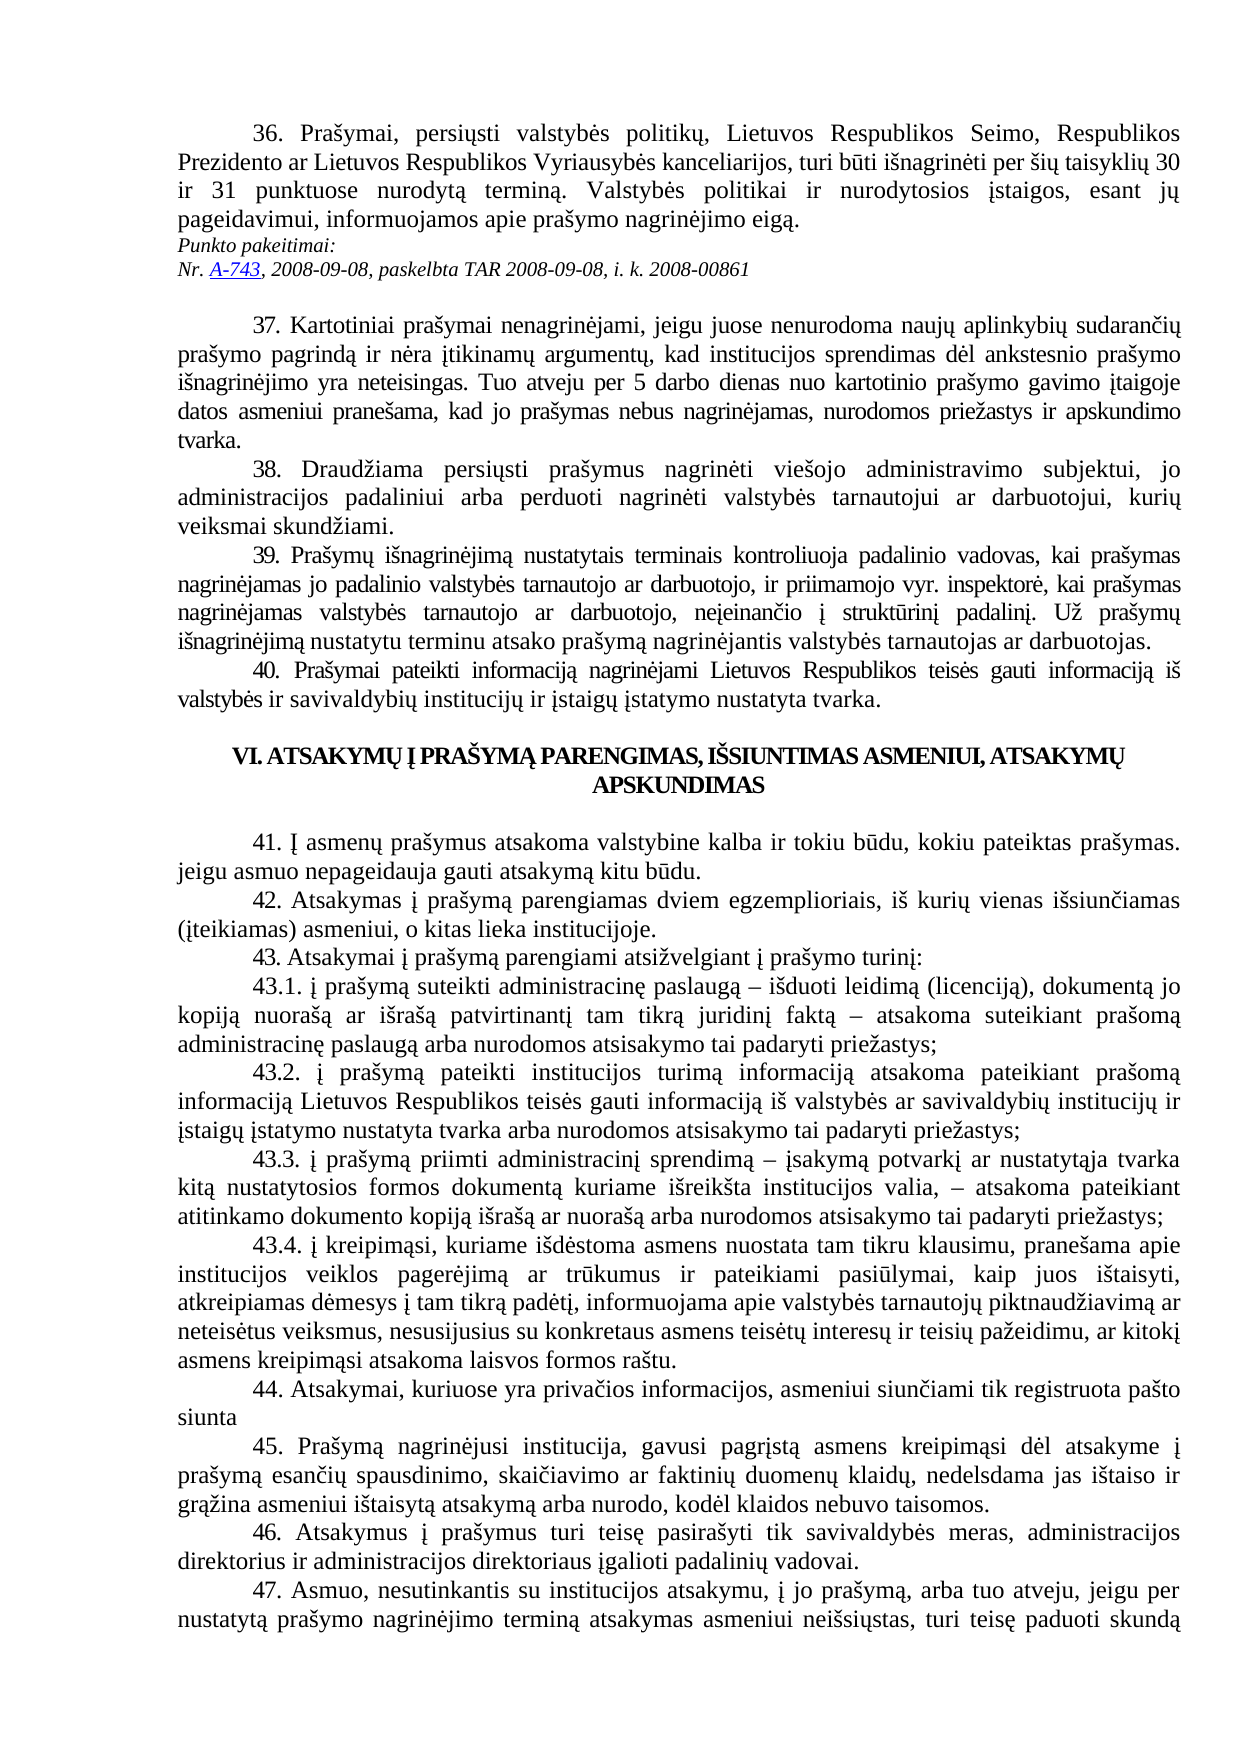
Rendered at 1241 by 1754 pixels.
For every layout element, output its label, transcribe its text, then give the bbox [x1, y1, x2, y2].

text 44. Atsakymai, kuriuose yra privačios informacijos, asmeniui siunčiami tik registruota pašto siunta [177, 1374, 1181, 1431]
text VI. ATSAKYMŲ Į PRAŠYMĄ PARENGIMAS, IŠSIUNTIMAS ASMENIUI, ATSAKYMŲ APSKUNDIMAS [177, 741, 1181, 799]
text 47. Asmuo, nesutinkantis su institucijos atsakymu, į jo prašymą, arba tuo atveju, jeigu per nustatytą prašymo nagrinėjimo terminą atsakymas asmeniui neišsiųstas, turi teisę paduoti skundą [177, 1575, 1181, 1632]
text Nr. A-743, 2008-09-08, paskelbta TAR 2008-09-08, i. k. 2008-00861 [177, 257, 1181, 281]
text Punkto pakeitimai: [177, 233, 1181, 257]
text 36. Prašymai, persiųsti valstybės politikų, Lietuvos Respublikos Seimo, Respublikos Prezidento ar Lietuvos Respublikos Vyriausybės kanceliarijos, turi būti išnagrinėti per šių taisyklių 30 ir 31 punktuose nurodytą terminą. Valstybės politikai ir nurodytosios įstaigos, esant jų pageidavimui, informuojamos apie prašymo nagrinėjimo eigą. [177, 118, 1181, 233]
text 39. Prašymų išnagrinėjimą nustatytais terminais kontroliuoja padalinio vadovas, kai prašymas nagrinėjamas jo padalinio valstybės tarnautojo ar darbuotojo, ir priimamojo vyr. inspektorė, kai prašymas nagrinėjamas valstybės tarnautojo ar darbuotojo, neįeinančio į struktūrinį padalinį. Už prašymų išnagrinėjimą nustatytu terminu atsako prašymą nagrinėjantis valstybės tarnautojas ar darbuotojas. [177, 540, 1181, 655]
text 38. Draudžiama persiųsti prašymus nagrinėti viešojo administravimo subjektui, jo administracijos padaliniui arba perduoti nagrinėti valstybės tarnautojui ar darbuotojui, kurių veiksmai skundžiami. [177, 454, 1181, 540]
text 43. Atsakymai į prašymą parengiami atsižvelgiant į prašymo turinį: [177, 942, 1181, 971]
text 43.4. į kreipimąsi, kuriame išdėstoma asmens nuostata tam tikru klausimu, pranešama apie institucijos veiklos pagerėjimą ar trūkumus ir pateikiami pasiūlymai, kaip juos ištaisyti, atkreipiamas dėmesys į tam tikrą padėtį, informuojama apie valstybės tarnautojų piktnaudžiavimą ar neteisėtus veiksmus, nesusijusius su konkretaus asmens teisėtų interesų ir teisių pažeidimu, ar kitokį asmens kreipimąsi atsakoma laisvos formos raštu. [177, 1230, 1181, 1374]
text 37. Kartotiniai prašymai nenagrinėjami, jeigu juose nenurodoma naujų aplinkybių sudarančių prašymo pagrindą ir nėra įtikinamų argumentų, kad institucijos sprendimas dėl ankstesnio prašymo išnagrinėjimo yra neteisingas. Tuo atveju per 5 darbo dienas nuo kartotinio prašymo gavimo įtaigoje datos asmeniui pranešama, kad jo prašymas nebus nagrinėjamas, nurodomos priežastys ir apskundimo tvarka. [177, 310, 1181, 454]
text 45. Prašymą nagrinėjusi institucija, gavusi pagrįstą asmens kreipimąsi dėl atsakyme į prašymą esančių spausdinimo, skaičiavimo ar faktinių duomenų klaidų, nedelsdama jas ištaiso ir grąžina asmeniui ištaisytą atsakymą arba nurodo, kodėl klaidos nebuvo taisomos. [177, 1431, 1181, 1517]
text 43.3. į prašymą priimti administracinį sprendimą – įsakymą potvarkį ar nustatytąja tvarka kitą nustatytosios formos dokumentą kuriame išreikšta institucijos valia, – atsakoma pateikiant atitinkamo dokumento kopiją išrašą ar nuorašą arba nurodomos atsisakymo tai padaryti priežastys; [177, 1144, 1181, 1230]
text 41. Į asmenų prašymus atsakoma valstybine kalba ir tokiu būdu, kokiu pateiktas prašymas. jeigu asmuo nepageidauja gauti atsakymą kitu būdu. [177, 827, 1181, 885]
text 43.1. į prašymą suteikti administracinę paslaugą – išduoti leidimą (licenciją), dokumentą jo kopiją nuorašą ar išrašą patvirtinantį tam tikrą juridinį faktą – atsakoma suteikiant prašomą administracinę paslaugą arba nurodomos atsisakymo tai padaryti priežastys; [177, 971, 1181, 1057]
text 42. Atsakymas į prašymą parengiamas dviem egzemplioriais, iš kurių vienas išsiunčiamas (įteikiamas) asmeniui, o kitas lieka institucijoje. [177, 885, 1181, 942]
text 43.2. į prašymą pateikti institucijos turimą informaciją atsakoma pateikiant prašomą informaciją Lietuvos Respublikos teisės gauti informaciją iš valstybės ar savivaldybių institucijų ir įstaigų įstatymo nustatyta tvarka arba nurodomos atsisakymo tai padaryti priežastys; [177, 1057, 1181, 1144]
text 40. Prašymai pateikti informaciją nagrinėjami Lietuvos Respublikos teisės gauti informaciją iš valstybės ir savivaldybių institucijų ir įstaigų įstatymo nustatyta tvarka. [177, 655, 1181, 712]
text 46. Atsakymus į prašymus turi teisę pasirašyti tik savivaldybės meras, administracijos direktorius ir administracijos direktoriaus įgalioti padalinių vadovai. [177, 1517, 1181, 1575]
